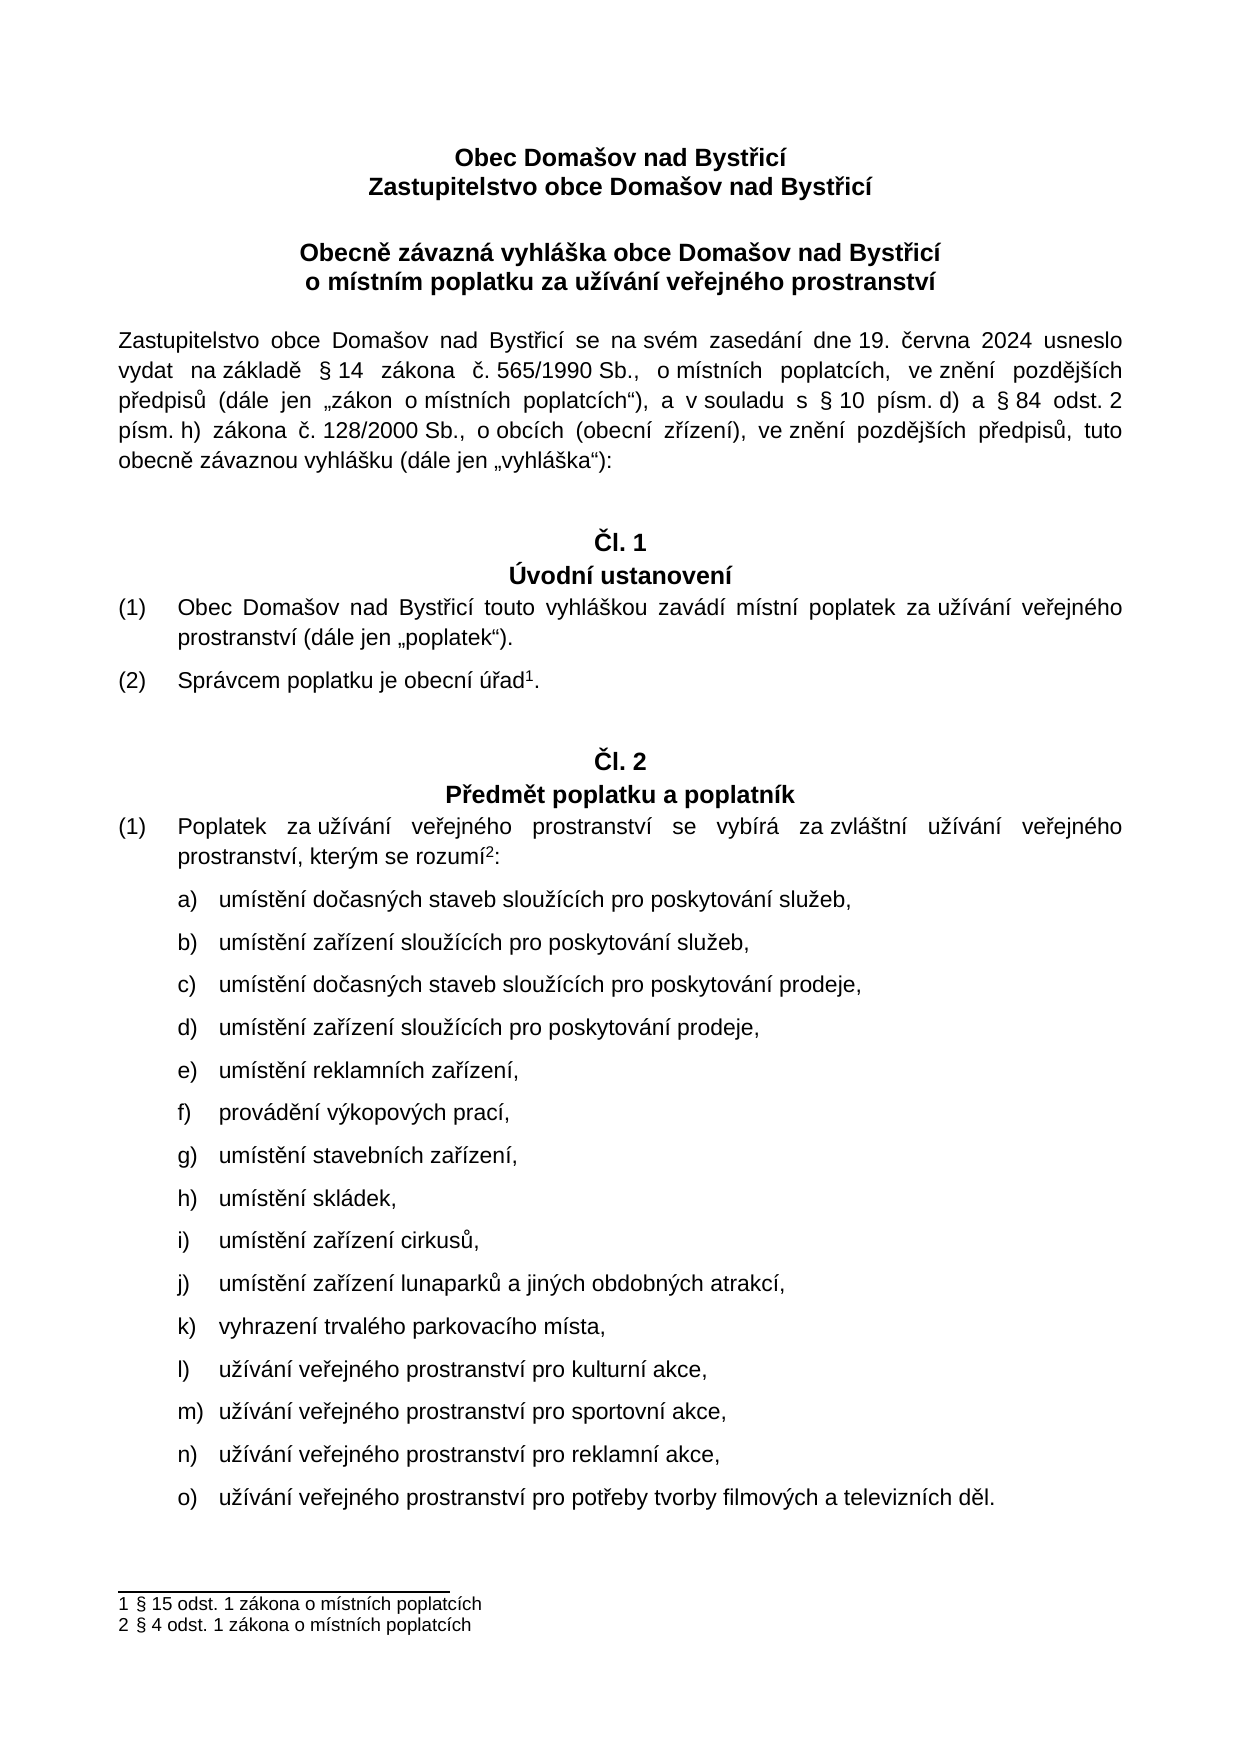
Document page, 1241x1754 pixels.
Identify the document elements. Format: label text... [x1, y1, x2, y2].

list umístění zařízení sloužících pro poskytování služeb, [177, 928, 1122, 955]
list umístění dočasných staveb sloužících pro poskytování služeb, [177, 886, 1122, 912]
list umístění zařízení lunaparků a jiných obdobných atrakcí, [177, 1270, 1122, 1297]
list vyhrazení trvalého parkovacího místa, [177, 1313, 1122, 1339]
list umístění skládek, [177, 1185, 1122, 1211]
list užívání veřejného prostranství pro potřeby tvorby filmových a televizních děl. [177, 1484, 1122, 1510]
list Správcem poplatku je obecní úřad. [118, 667, 1122, 693]
list umístění zařízení cirkusů, [177, 1227, 1122, 1254]
list užívání veřejného prostranství pro kulturní akce, [177, 1356, 1122, 1382]
list Obec Domašov nad Bystřicí touto vyhláškou zavádí místní poplatek za užívání veřejného prostranství (dále jen „poplatek“). [118, 594, 1122, 650]
list provádění výkopových prací, [177, 1099, 1122, 1126]
list § 15 odst. 1 zákona o místních poplatcích [118, 1592, 1122, 1614]
subtitle Čl. 1 Úvodní ustanovení [118, 528, 1122, 589]
subtitle Obecně závazná vyhláška obce Domašov nad Bystřicí o místním poplatku za užívání veřejného prostranství [118, 238, 1122, 295]
text Obec Domašov nad Bystřicí Zastupitelstvo obce Domašov nad Bystřicí [118, 143, 1122, 201]
list umístění zařízení sloužících pro poskytování prodeje, [177, 1014, 1122, 1040]
subtitle Čl. 2 Předmět poplatku a poplatník [118, 747, 1122, 809]
list užívání veřejného prostranství pro sportovní akce, [177, 1398, 1122, 1425]
list Poplatek za užívání veřejného prostranství se vybírá za zvláštní užívání veřejného prostranství, kterým se rozumí: [118, 813, 1122, 869]
text Zastupitelstvo obce Domašov nad Bystřicí se na svém zasedání dne 19. června 2024 usneslo vydat na základě § 14 zákona č. 565/1990 Sb., o místních poplatcích, ve znění pozdějších předpisů (dále jen „zákon o místních poplatcích“), a v souladu s § 10 písm. d) a § 84 odst. 2 písm. h) zákona č. 128/2000 Sb., o obcích (obecní zřízení), ve znění pozdějších předpisů, tuto obecně závaznou vyhlášku (dále jen „vyhláška“): [118, 327, 1122, 474]
list § 4 odst. 1 zákona o místních poplatcích [118, 1614, 1122, 1635]
list umístění reklamních zařízení, [177, 1057, 1122, 1083]
list umístění dočasných staveb sloužících pro poskytování prodeje, [177, 971, 1122, 998]
list užívání veřejného prostranství pro reklamní akce, [177, 1441, 1122, 1467]
list umístění stavebních zařízení, [177, 1142, 1122, 1168]
